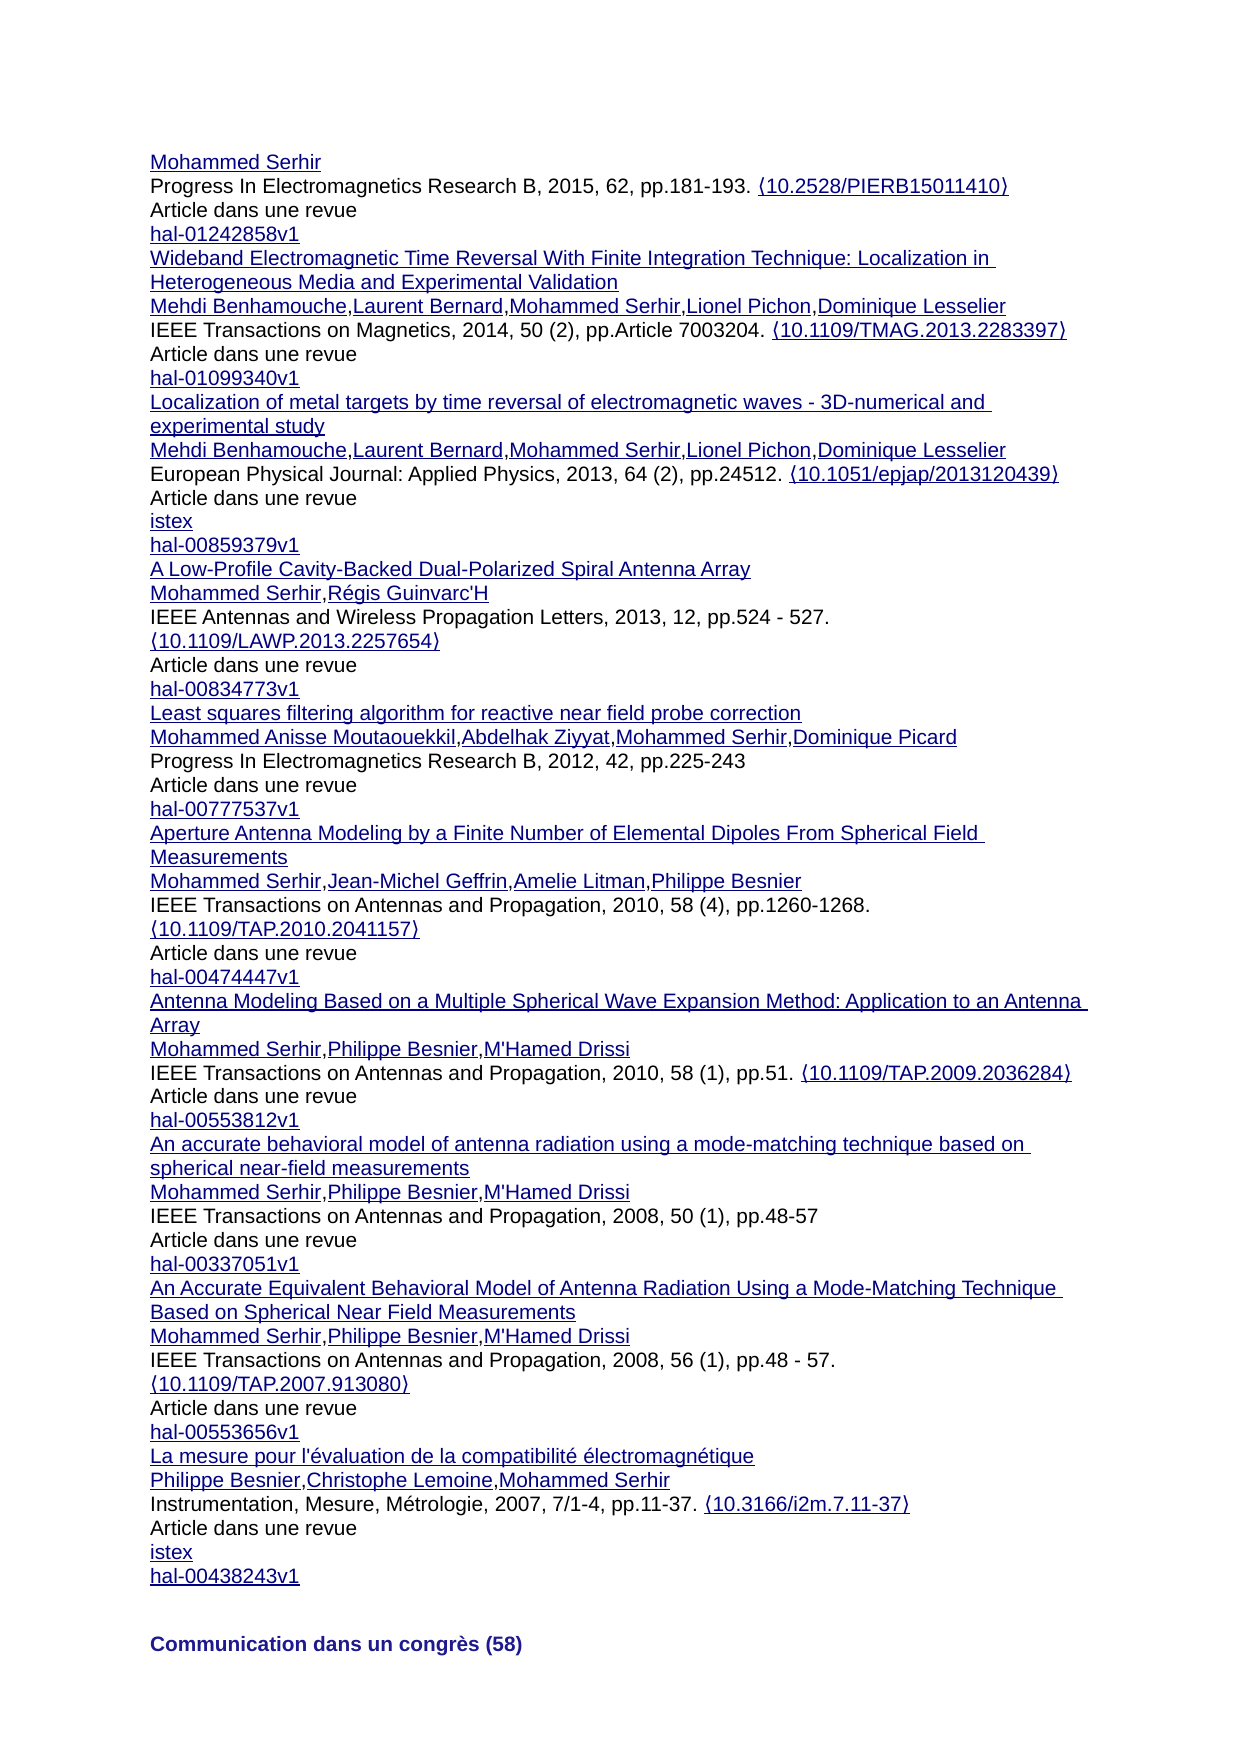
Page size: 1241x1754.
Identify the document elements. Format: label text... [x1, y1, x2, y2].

table_cell Antenna Modeling Based on a Multiple Spherical Wave Expansion Method: Application to an Antenna Array Mohammed Serhir,Philippe Besnier,M'Hamed Drissi IEEE Transactions on Antennas and Propagation, 2010, 58 (1), pp.51. ⟨10.1109/TAP.2009.2036284⟩ Article dans une revue hal-00553812v1 [150, 989, 1090, 1132]
table_cell Wideband Electromagnetic Time Reversal With Finite Integration Technique: Localization in Heterogeneous Media and Experimental Validation Mehdi Benhamouche,Laurent Bernard,Mohammed Serhir,Lionel Pichon,Dominique Lesselier IEEE Transactions on Magnetics, 2014, 50 (2), pp.Article 7003204. ⟨10.1109/TMAG.2013.2283397⟩ Article dans une revue hal-01099340v1 [150, 246, 1090, 389]
table_cell Aperture Antenna Modeling by a Finite Number of Elemental Dipoles From Spherical Field Measurements Mohammed Serhir,Jean-Michel Geffrin,Amelie Litman,Philippe Besnier IEEE Transactions on Antennas and Propagation, 2010, 58 (4), pp.1260-1268. ⟨10.1109/TAP.2010.2041157⟩ Article dans une revue hal-00474447v1 [150, 821, 1090, 988]
table_cell An Accurate Equivalent Behavioral Model of Antenna Radiation Using a Mode-Matching Technique Based on Spherical Near Field Measurements Mohammed Serhir,Philippe Besnier,M'Hamed Drissi IEEE Transactions on Antennas and Propagation, 2008, 56 (1), pp.48 - 57. ⟨10.1109/TAP.2007.913080⟩ Article dans une revue hal-00553656v1 [150, 1276, 1090, 1444]
table_cell A Low-Profile Cavity-Backed Dual-Polarized Spiral Antenna Array Mohammed Serhir,Régis Guinvarc'H IEEE Antennas and Wireless Propagation Letters, 2013, 12, pp.524 - 527. ⟨10.1109/LAWP.2013.2257654⟩ Article dans une revue hal-00834773v1 [150, 557, 1090, 701]
table_cell Least squares filtering algorithm for reactive near field probe correction Mohammed Anisse Moutaouekkil,Abdelhak Ziyyat,Mohammed Serhir,Dominique Picard Progress In Electromagnetics Research B, 2012, 42, pp.225-243 Article dans une revue hal-00777537v1 [150, 701, 1090, 821]
table_cell Mohammed Serhir Progress In Electromagnetics Research B, 2015, 62, pp.181-193. ⟨10.2528/PIERB15011410⟩ Article dans une revue hal-01242858v1 [150, 150, 1090, 246]
table_cell An accurate behavioral model of antenna radiation using a mode-matching technique based on spherical near-field measurements Mohammed Serhir,Philippe Besnier,M'Hamed Drissi IEEE Transactions on Antennas and Propagation, 2008, 50 (1), pp.48-57 Article dans une revue hal-00337051v1 [150, 1132, 1090, 1276]
table_cell La mesure pour l'évaluation de la compatibilité électromagnétique Philippe Besnier,Christophe Lemoine,Mohammed Serhir Instrumentation, Mesure, Métrologie, 2007, 7/1-4, pp.11-37. ⟨10.3166/i2m.7.11-37⟩ Article dans une revue istex hal-00438243v1 [150, 1444, 1090, 1587]
table_cell Localization of metal targets by time reversal of electromagnetic waves - 3D-numerical and experimental study Mehdi Benhamouche,Laurent Bernard,Mohammed Serhir,Lionel Pichon,Dominique Lesselier European Physical Journal: Applied Physics, 2013, 64 (2), pp.24512. ⟨10.1051/epjap/2013120439⟩ Article dans une revue istex hal-00859379v1 [150, 390, 1090, 557]
subtitle Communication dans un congrès (58) [150, 1632, 1090, 1656]
